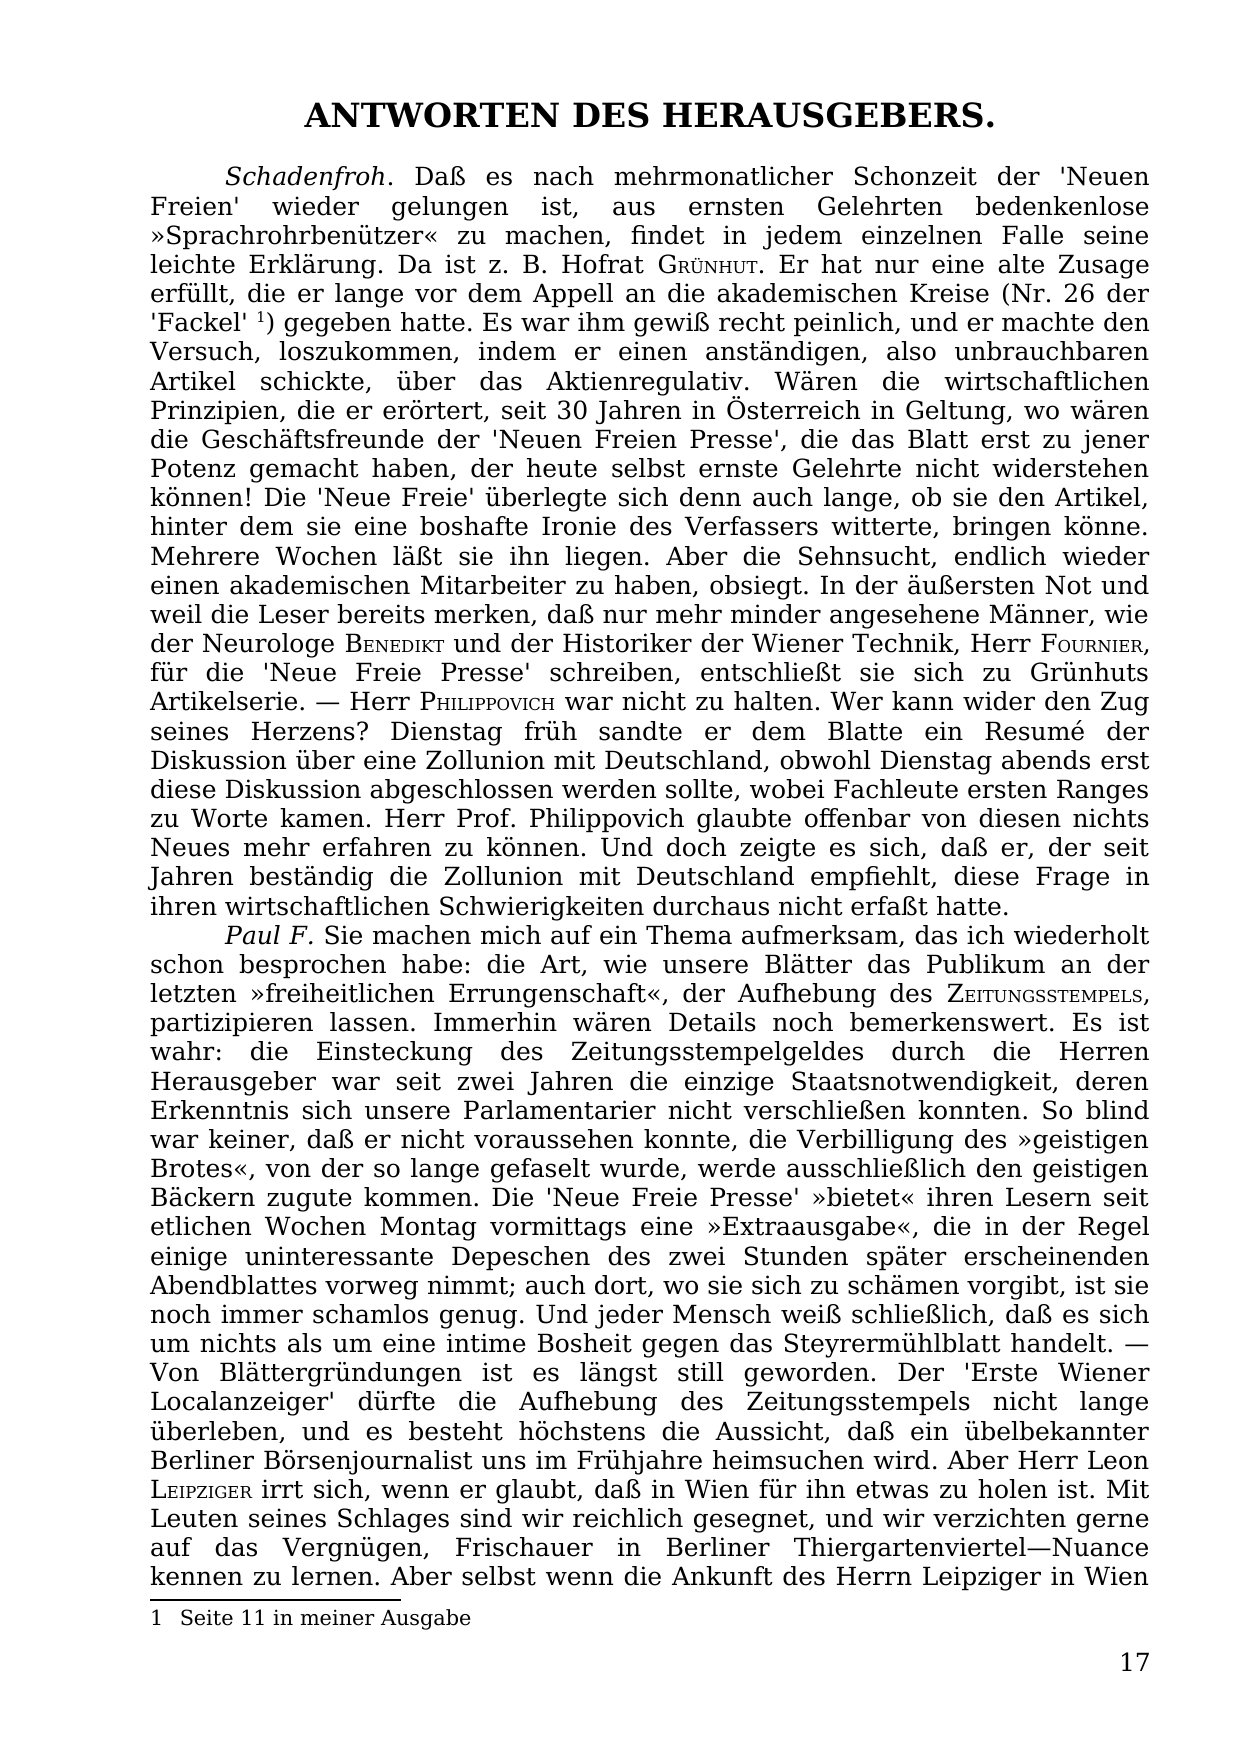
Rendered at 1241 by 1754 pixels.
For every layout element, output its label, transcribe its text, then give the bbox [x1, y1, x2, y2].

text Schadenfroh. Daß es nach mehrmonatlicher Schonzeit der 'Neuen Freien' wieder gelungen ist, aus ernsten Gelehrten bedenkenlose »Sprachrohrbenützer« zu machen, findet in jedem einzelnen Falle seine leichte Erklärung. Da ist z. B. Hofrat Grünhut. Er hat nur eine alte Zusage erfüllt, die er lange vor dem Appell an die akademischen Kreise (Nr. 26 der 'Fackel' ) gegeben hatte. Es war ihm gewiß recht peinlich, und er machte den Versuch, loszukommen, indem er einen anständigen, also unbrauchbaren Artikel schickte, über das Aktienregulativ. Wären die wirtschaftlichen Prinzipien, die er erörtert, seit 30 Jahren in Österreich in Geltung, wo wären die Geschäftsfreunde der 'Neuen Freien Presse', die das Blatt erst zu jener Potenz gemacht haben, der heute selbst ernste Gelehrte nicht widerstehen können! Die 'Neue Freie' überlegte sich denn auch lange, ob sie den Artikel, hinter dem sie eine boshafte Ironie des Verfassers witterte, bringen könne. Mehrere Wochen läßt sie ihn liegen. Aber die Sehnsucht, endlich wieder einen akademischen Mitarbeiter zu haben, obsiegt. In der äußersten Not und weil die Leser bereits merken, daß nur mehr minder angesehene Männer, wie der Neurologe Benedikt und der Historiker der Wiener Technik, Herr Fournier, für die 'Neue Freie Presse' schreiben, entschließt sie sich zu Grünhuts Artikelserie. — Herr Philippovich war nicht zu halten. Wer kann wider den Zug seines Herzens? Dienstag früh sandte er dem Blatte ein Resumé der Diskussion über eine Zollunion mit Deutschland, obwohl Dienstag abends erst diese Diskussion abgeschlossen werden sollte, wobei Fachleute ersten Ranges zu Worte kamen. Herr Prof. Philippovich glaubte offenbar von diesen nichts Neues mehr erfahren zu können. Und doch zeigte es sich, daß er, der seit Jahren beständig die Zollunion mit Deutschland empfiehlt, diese Frage in ihren wirtschaftlichen Schwierigkeiten durchaus nicht erfaßt hatte. [150, 135, 1151, 921]
text ANTWORTEN DES HERAUSGEBERS. [150, 75, 1151, 135]
text Seite 11 in meiner Ausgabe [150, 1606, 1151, 1631]
text Paul F. Sie machen mich auf ein Thema aufmerksam, das ich wiederholt schon besprochen habe: die Art, wie unsere Blätter das Publikum an der letzten »freiheitlichen Errungenschaft«, der Aufhebung des Zeitungsstempels, partizipieren lassen. Immerhin wären Details noch bemerkenswert. Es ist wahr: die Einsteckung des Zeitungsstempelgeldes durch die Herren Herausgeber war seit zwei Jahren die einzige Staatsnotwendigkeit, deren Erkenntnis sich unsere Parlamentarier nicht verschließen konnten. So blind war keiner, daß er nicht voraussehen konnte, die Verbilligung des »geistigen Brotes«, von der so lange gefaselt wurde, werde ausschließlich den geistigen Bäckern zugute kommen. Die 'Neue Freie Presse' »bietet« ihren Lesern seit etlichen Wochen Montag vormittags eine »Extraausgabe«, die in der Regel einige uninteressante Depeschen des zwei Stunden später erscheinenden Abendblattes vorweg nimmt; auch dort, wo sie sich zu schämen vorgibt, ist sie noch immer schamlos genug. Und jeder Mensch weiß schließlich, daß es sich um nichts als um eine intime Bosheit gegen das Steyrermühlblatt handelt. — Von Blättergründungen ist es längst still geworden. Der 'Erste Wiener Localanzeiger' dürfte die Aufhebung des Zeitungsstempels nicht lange überleben, und es besteht höchstens die Aussicht, daß ein übelbekannter Berliner Börsenjournalist uns im Frühjahre heimsuchen wird. Aber Herr Leon Leipziger irrt sich, wenn er glaubt, daß in Wien für ihn etwas zu holen ist. Mit Leuten seines Schlages sind wir reichlich gesegnet, und wir verzichten gerne auf das Vergnügen, Frischauer in Berliner Thiergartenviertel—Nuance kennen zu lernen. Aber selbst wenn die Ankunft des Herrn Leipziger in Wien [150, 921, 1151, 1592]
